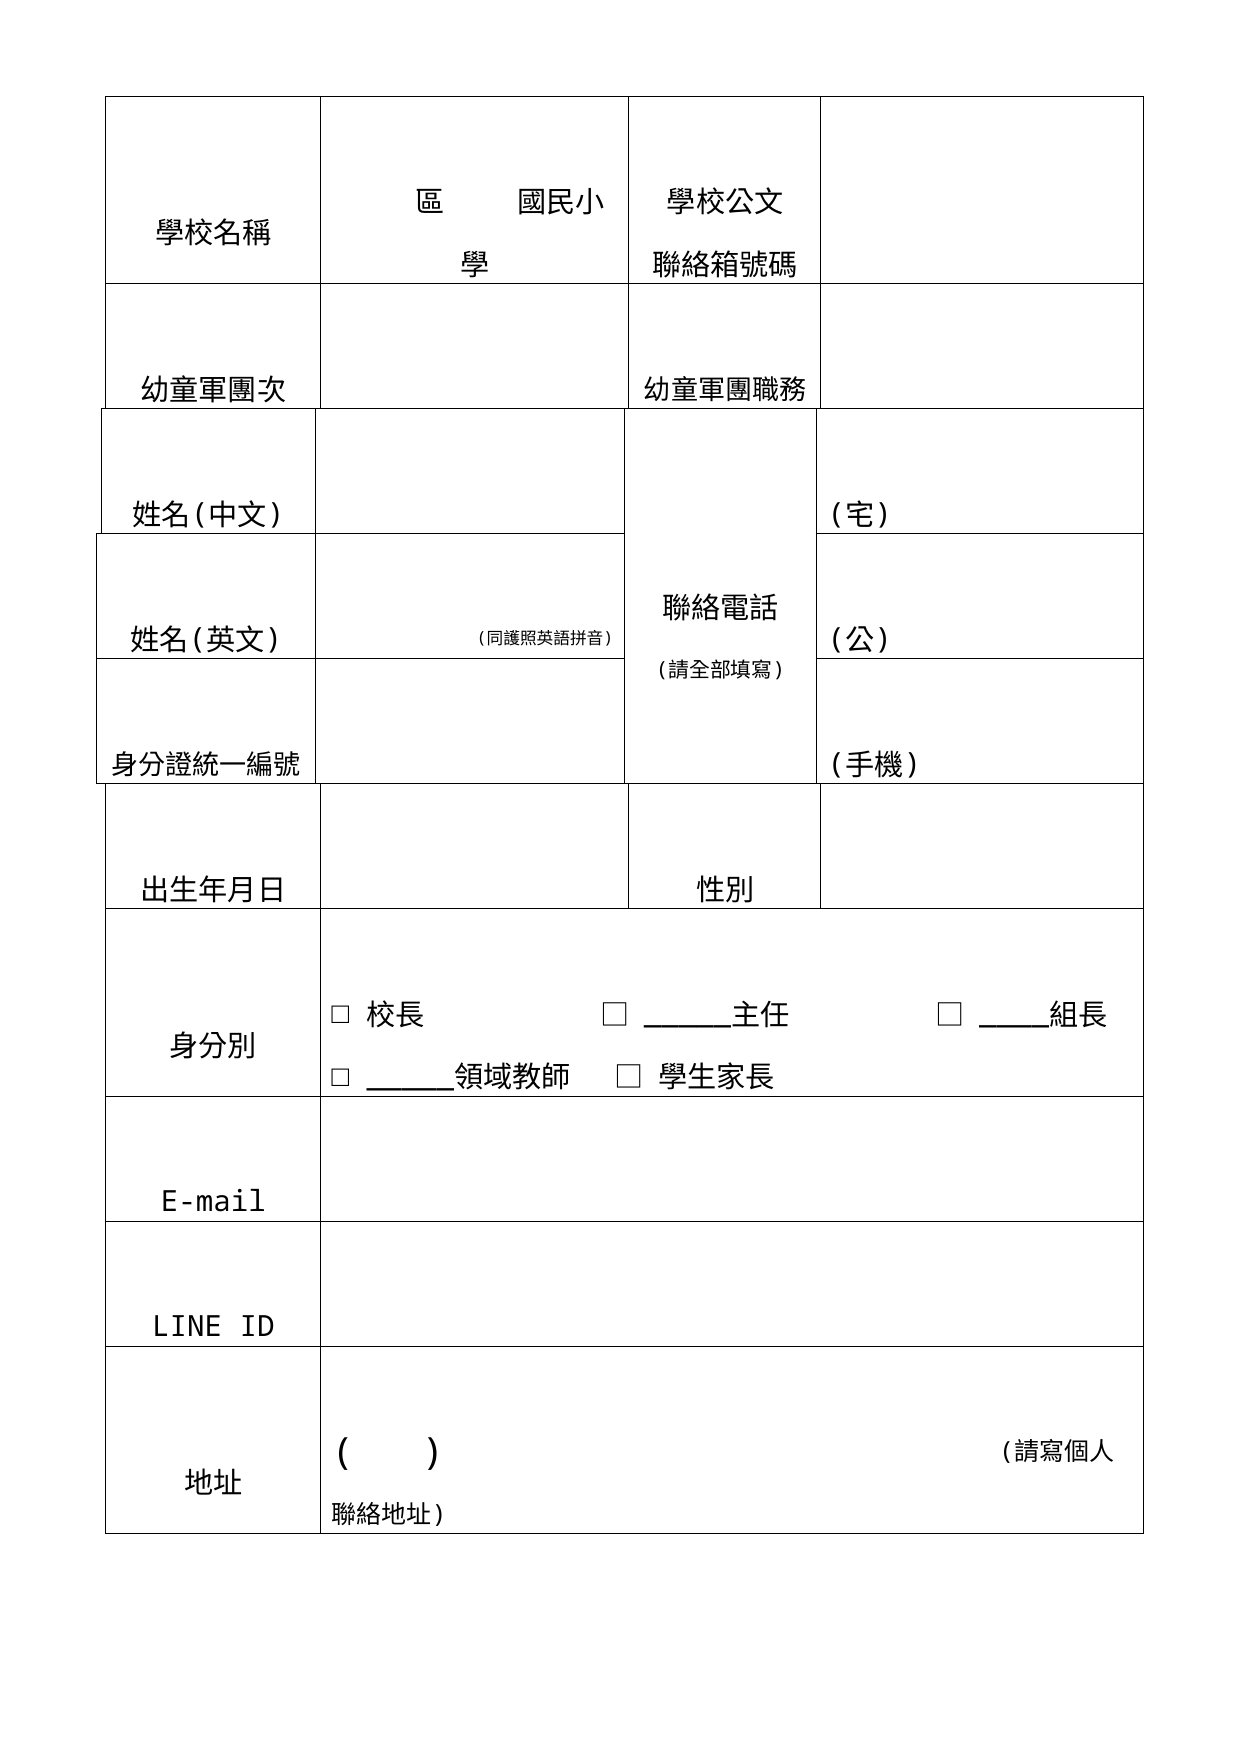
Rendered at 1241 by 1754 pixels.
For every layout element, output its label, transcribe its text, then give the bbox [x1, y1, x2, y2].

table_cell (公) [817, 534, 1143, 658]
table_header 學校公文 聯絡箱號碼 [629, 97, 820, 283]
table_cell [316, 659, 624, 783]
table_cell [101, 784, 105, 908]
table_cell [96, 1221, 101, 1346]
table_cell [101, 1221, 105, 1346]
table_cell [96, 283, 101, 408]
table_cell [96, 1346, 101, 1533]
table_cell [96, 908, 101, 1096]
table_cell [101, 908, 105, 1096]
table_cell 身分證統一編號 [97, 659, 315, 783]
table_header 區 國民小學 [321, 97, 628, 283]
table_header [101, 96, 105, 283]
table_cell 幼童軍團職務 [629, 284, 820, 408]
table_cell [96, 784, 101, 908]
table_cell [321, 1097, 1143, 1221]
table_cell [96, 1096, 101, 1221]
table_cell 出生年月日 [106, 784, 320, 908]
table_cell (同護照英語拼音) [316, 534, 624, 658]
table_cell [821, 784, 1143, 908]
table_cell [321, 284, 628, 408]
table_cell [101, 1346, 105, 1533]
table_header [96, 96, 101, 283]
table_cell 聯絡電話 (請全部填寫) [625, 409, 816, 783]
table_cell [321, 1222, 1143, 1346]
table_cell [101, 283, 105, 408]
table_cell (手機) [817, 659, 1143, 783]
table_cell [821, 284, 1143, 408]
table_header [821, 97, 1143, 283]
table_cell LINE ID [106, 1222, 320, 1346]
table_cell 姓名(中文) [102, 409, 315, 533]
table_cell [101, 1096, 105, 1221]
table_cell 性別 [629, 784, 820, 908]
table_cell [96, 408, 101, 533]
table_header 學校名稱 [106, 97, 320, 283]
table_cell [321, 784, 628, 908]
table_cell □ 校長 □ _____主任 □ ____組長 □ _____領域教師 □ 學生家長 [321, 909, 1143, 1096]
table_cell ( ) (請寫個人聯絡地址) [321, 1347, 1143, 1533]
table_cell 幼童軍團次 [106, 284, 320, 408]
table_cell E-mail [106, 1097, 320, 1221]
table_cell [316, 409, 624, 533]
table_cell 身分別 [106, 909, 320, 1096]
table_cell 地址 [106, 1347, 320, 1533]
table_cell (宅) [817, 409, 1143, 533]
table_cell 姓名(英文) [97, 534, 315, 658]
